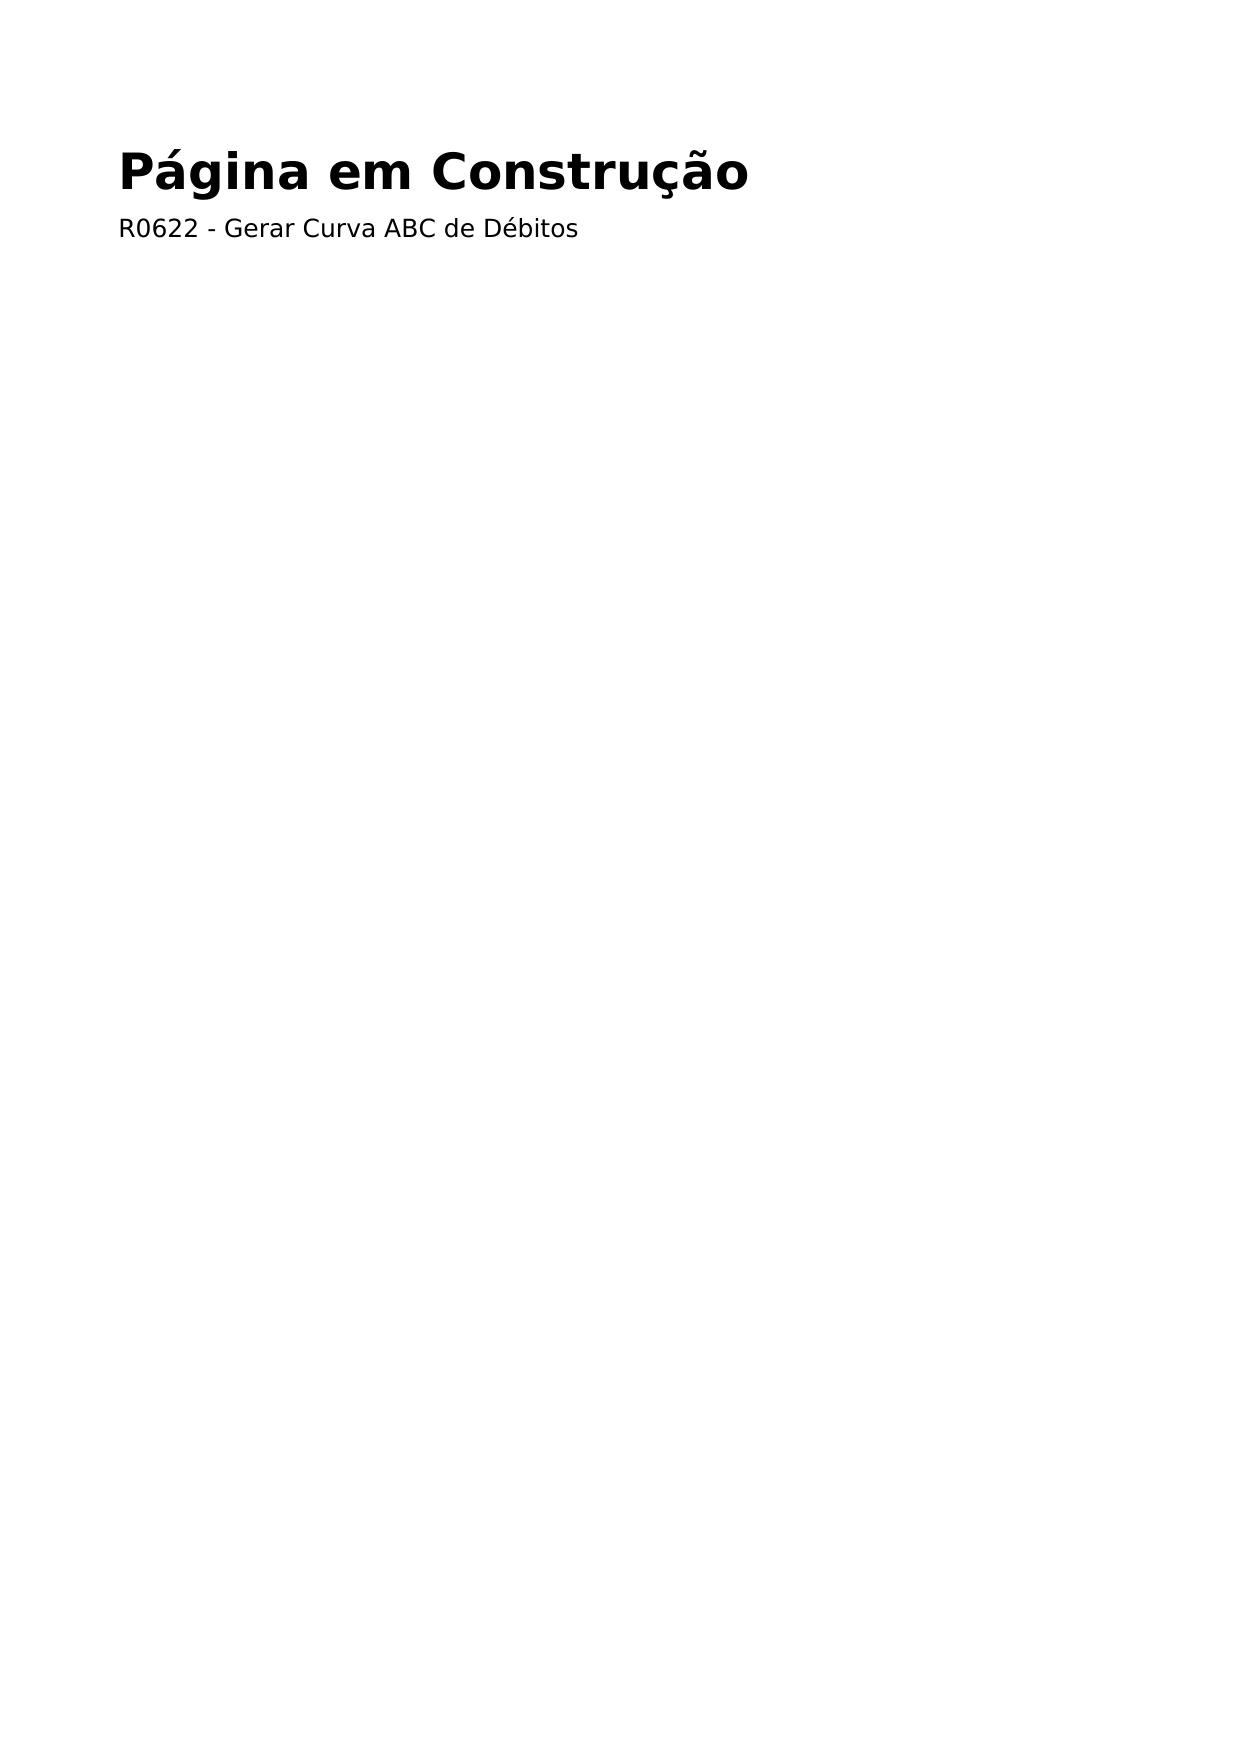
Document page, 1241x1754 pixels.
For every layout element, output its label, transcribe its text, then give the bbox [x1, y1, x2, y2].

text R0622 - Gerar Curva ABC de Débitos [118, 214, 1122, 243]
subtitle Página em Construção [118, 143, 1122, 201]
